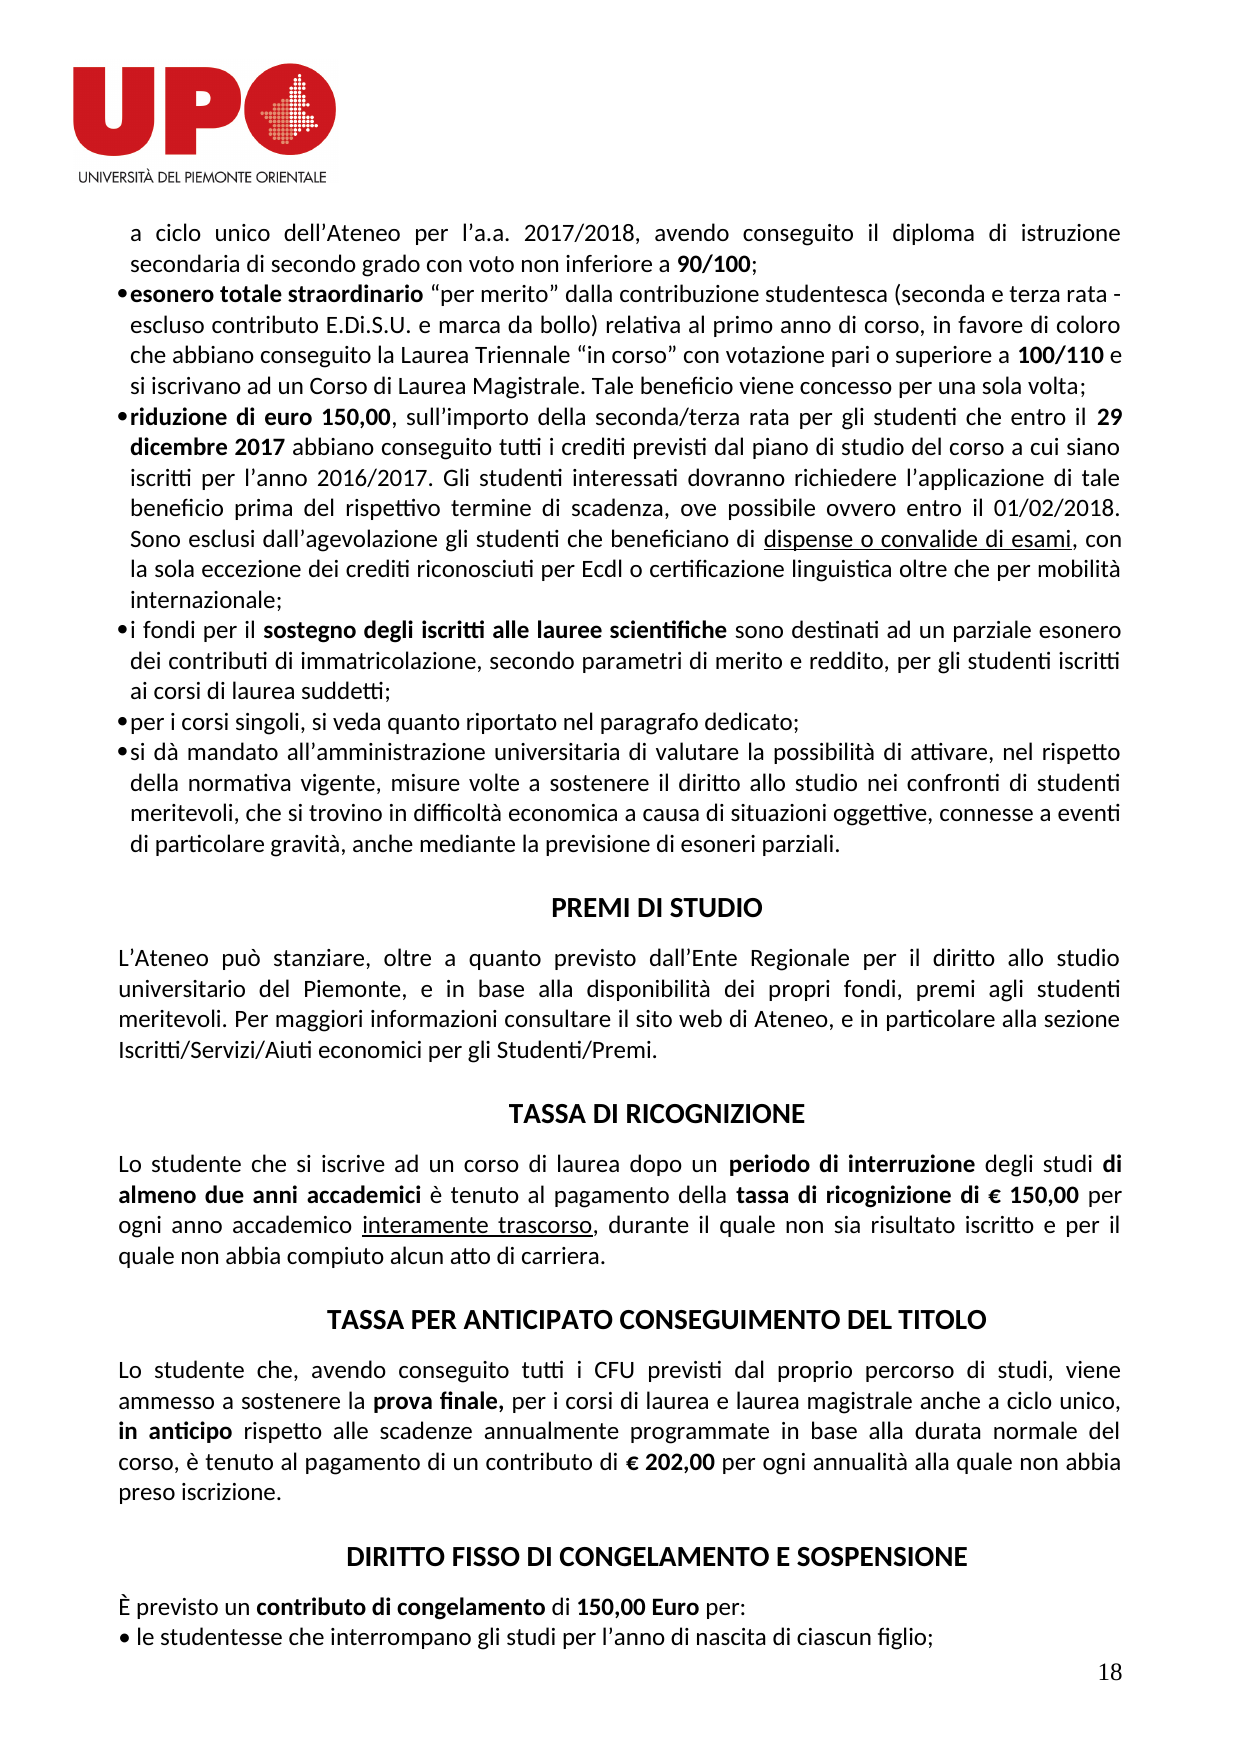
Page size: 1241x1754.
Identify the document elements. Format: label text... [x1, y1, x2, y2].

subtitle TASSA DI RICOGNIZIONE [118, 1095, 1122, 1131]
text • le studentesse che interrompano gli studi per l’anno di nascita di ciascun figlio; [118, 1622, 1122, 1652]
subtitle TASSA PER ANTICIPATO CONSEGUIMENTO DEL TITOLO [118, 1301, 1122, 1337]
text Lo studente che si iscrive ad un corso di laurea dopo un periodo di interruzione degli studi di almeno due anni accademici è tenuto al pagamento della tassa di ricognizione di € 150,00 per ogni anno accademico interamente trascorso, durante il quale non sia risultato iscritto e per il quale non abbia compiuto alcun atto di carriera. [118, 1148, 1122, 1271]
text L’Ateneo può stanziare, oltre a quanto previsto dall’Ente Regionale per il diritto allo studio universitario del Piemonte, e in base alla disponibilità dei propri fondi, premi agli studenti meritevoli. Per maggiori informazioni consultare il sito web di Ateneo, e in particolare alla sezione Iscritti/Servizi/Aiuti economici per gli Studenti/Premi. [118, 942, 1122, 1064]
text È previsto un contributo di congelamento di 150,00 Euro per: [118, 1591, 1122, 1622]
list esonero totale straordinario “per merito” dalla contribuzione studentesca (seconda e terza rata - escluso contributo E.Di.S.U. e marca da bollo) relativa al primo anno di corso, in favore di coloro che abbiano conseguito la Laurea Triennale “in corso” con votazione pari o superiore a 100/110 e si iscrivano ad un Corso di Laurea Magistrale. Tale beneficio viene concesso per una sola volta; [118, 278, 1122, 401]
subtitle DIRITTO FISSO DI CONGELAMENTO E SOSPENSIONE [118, 1538, 1122, 1573]
subtitle PREMI DI STUDIO [118, 889, 1122, 924]
text Lo studente che, avendo conseguito tutti i CFU previsti dal proprio percorso di studi, viene ammesso a sostenere la prova finale, per i corsi di laurea e laurea magistrale anche a ciclo unico, in anticipo rispetto alle scadenze annualmente programmate in base alla durata normale del corso, è tenuto al pagamento di un contributo di € 202,00 per ogni annualità alla quale non abbia preso iscrizione. [118, 1354, 1122, 1507]
list i fondi per il sostegno degli iscritti alle lauree scientifiche sono destinati ad un parziale esonero dei contributi di immatricolazione, secondo parametri di merito e reddito, per gli studenti iscritti ai corsi di laurea suddetti; [118, 614, 1122, 706]
list a ciclo unico dell’Ateneo per l’a.a. 2017/2018, avendo conseguito il diploma di istruzione secondaria di secondo grado con voto non inferiore a 90/100; [118, 217, 1122, 278]
list per i corsi singoli, si veda quanto riportato nel paragrafo dedicato; [118, 706, 1122, 736]
list riduzione di euro 150,00, sull’importo della seconda/terza rata per gli studenti che entro il 29 dicembre 2017 abbiano conseguito tutti i crediti previsti dal piano di studio del corso a cui siano iscritti per l’anno 2016/2017. Gli studenti interessati dovranno richiedere l’applicazione di tale beneficio prima del rispettivo termine di scadenza, ove possibile ovvero entro il 01/02/2018. Sono esclusi dall’agevolazione gli studenti che beneficiano di dispense o convalide di esami, con la sola eccezione dei crediti riconosciuti per Ecdl o certificazione linguistica oltre che per mobilità internazionale; [118, 401, 1122, 614]
list si dà mandato all’amministrazione universitaria di valutare la possibilità di attivare, nel rispetto della normativa vigente, misure volte a sostenere il diritto allo studio nei confronti di studenti meritevoli, che si trovino in difficoltà economica a causa di situazioni oggettive, connesse a eventi di particolare gravità, anche mediante la previsione di esoneri parziali. [118, 736, 1122, 858]
